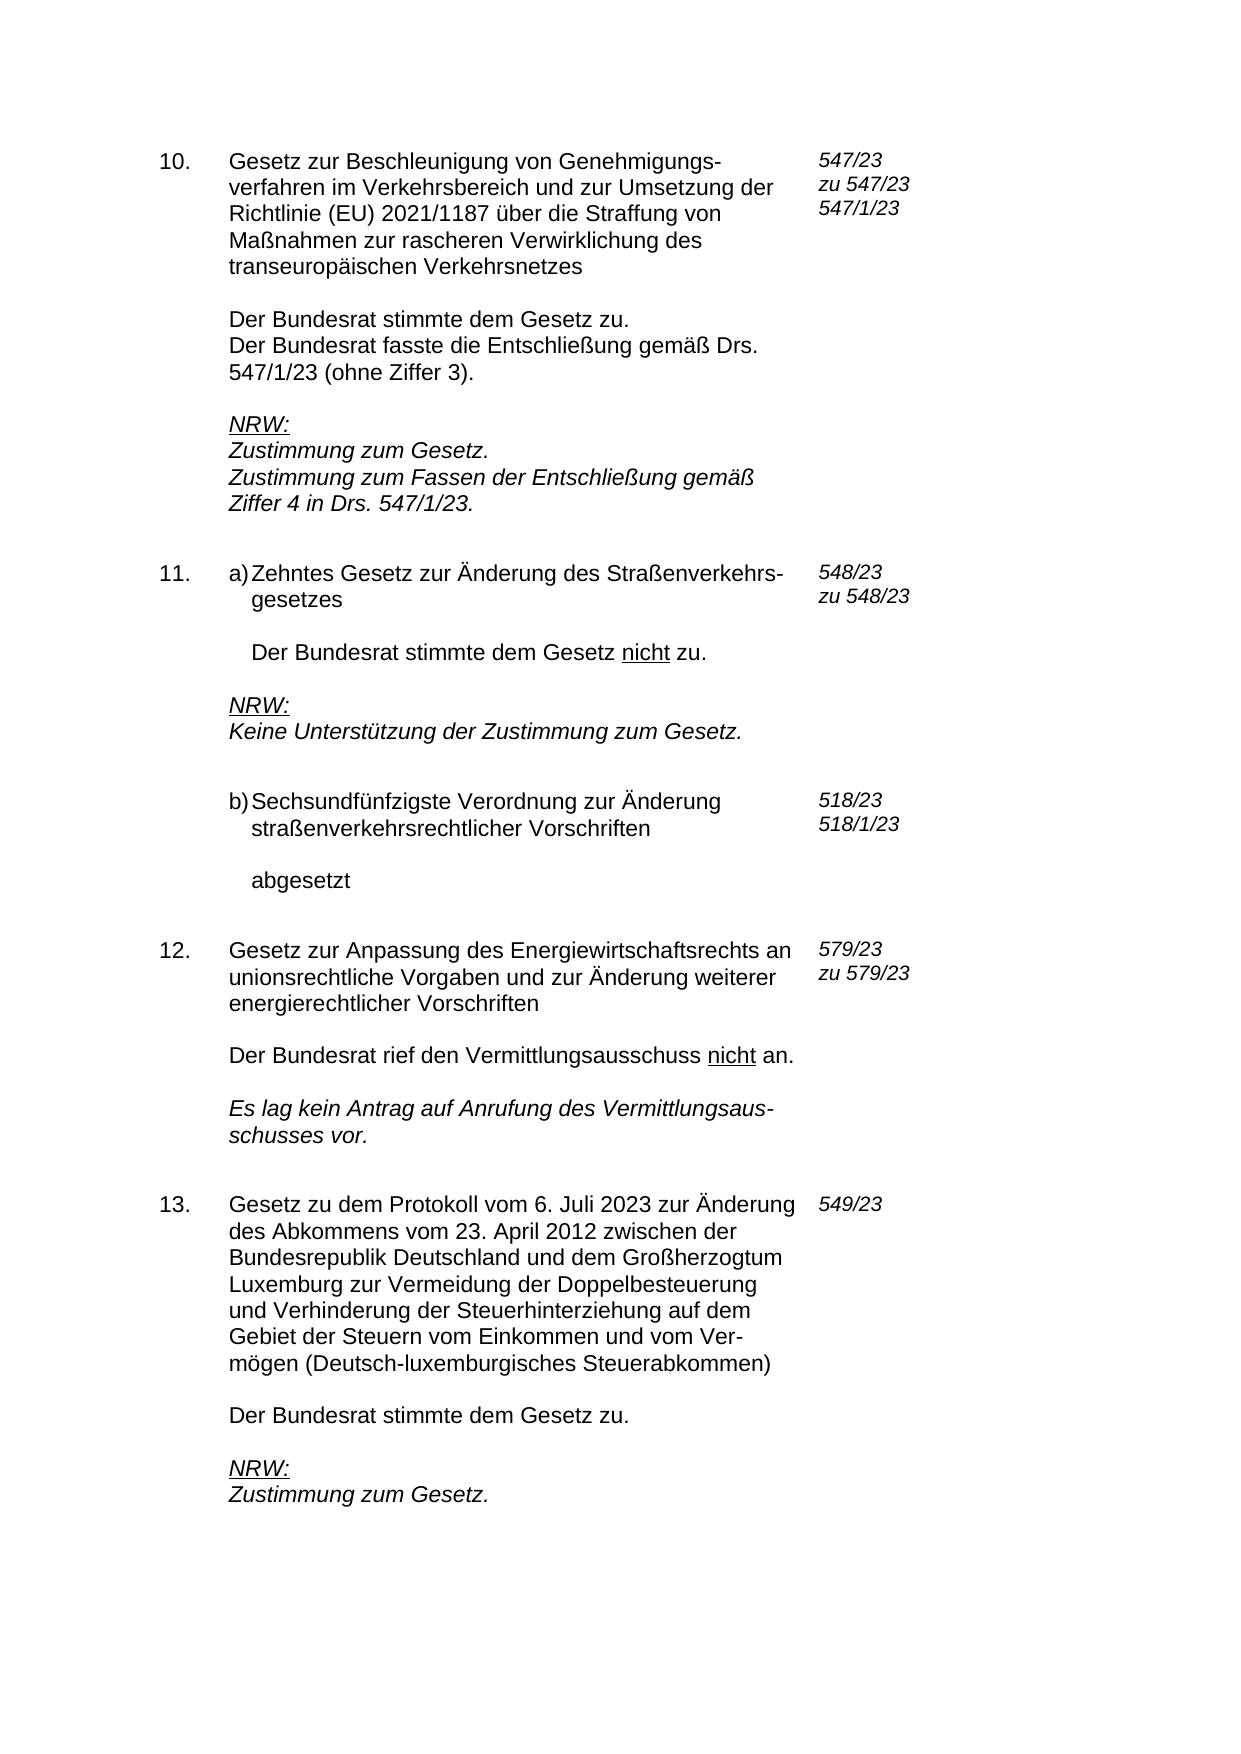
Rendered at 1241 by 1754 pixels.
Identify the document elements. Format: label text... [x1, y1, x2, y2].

table_cell a) Zehntes Gesetz zur Änderung des Straßenverkehrs­gesetzes Der Bundesrat stimmte dem Gesetz nicht zu. NRW: Keine Unterstützung der Zustimmung zum Gesetz. [217, 560, 807, 788]
table_cell 579/23 zu 579/23 [807, 937, 956, 1191]
table_cell 12. [148, 937, 217, 1191]
table_cell 549/23 [807, 1191, 956, 1551]
table_cell 547/23 zu 547/23 547/1/23 [807, 148, 956, 560]
table_cell 13. [148, 1191, 217, 1551]
table_cell 548/23 zu 548/23 [807, 560, 956, 788]
table_cell b) Sechsundfünfzigste Verordnung zur Änderung straßenverkehrsrechtlicher Vorschriften abgesetzt [217, 788, 807, 937]
table_cell Gesetz zur Beschleunigung von Genehmigungs­verfahren im Verkehrsbereich und zur Umsetzung der Richtlinie (EU) 2021/1187 über die Straffung von Maßnahmen zur rascheren Verwirklichung des transeuropäischen Verkehrsnetzes Der Bundesrat stimmte dem Gesetz zu. Der Bundesrat fasste die Entschließung gemäß Drs. 547/1/23 (ohne Ziffer 3). NRW: Zustimmung zum Gesetz. Zustimmung zum Fassen der Entschließung gemäß Ziffer 4 in Drs. 547/1/23. [217, 148, 807, 560]
table_cell Gesetz zur Anpassung des Energiewirtschaftsrechts an unionsrechtliche Vorgaben und zur Änderung weiterer energierechtlicher Vorschriften Der Bundesrat rief den Vermittlungsausschuss nicht an. Es lag kein Antrag auf Anrufung des Vermittlungsaus­schusses vor. [217, 937, 807, 1191]
table_cell 10. [148, 148, 217, 560]
table_cell 11. [148, 560, 217, 788]
table_cell Gesetz zu dem Protokoll vom 6. Juli 2023 zur Änderung des Abkommens vom 23. April 2012 zwischen der Bundesrepublik Deutschland und dem Großherzogtum Luxemburg zur Vermeidung der Doppelbesteuerung und Verhinderung der Steuerhinterziehung auf dem Gebiet der Steuern vom Einkommen und vom Ver­mögen (Deutsch-luxemburgisches Steuer­abkommen) Der Bundesrat stimmte dem Gesetz zu. NRW: Zustimmung zum Gesetz. [217, 1191, 807, 1551]
table_cell [148, 788, 217, 937]
table_cell 518/23 518/1/23 [807, 788, 956, 937]
